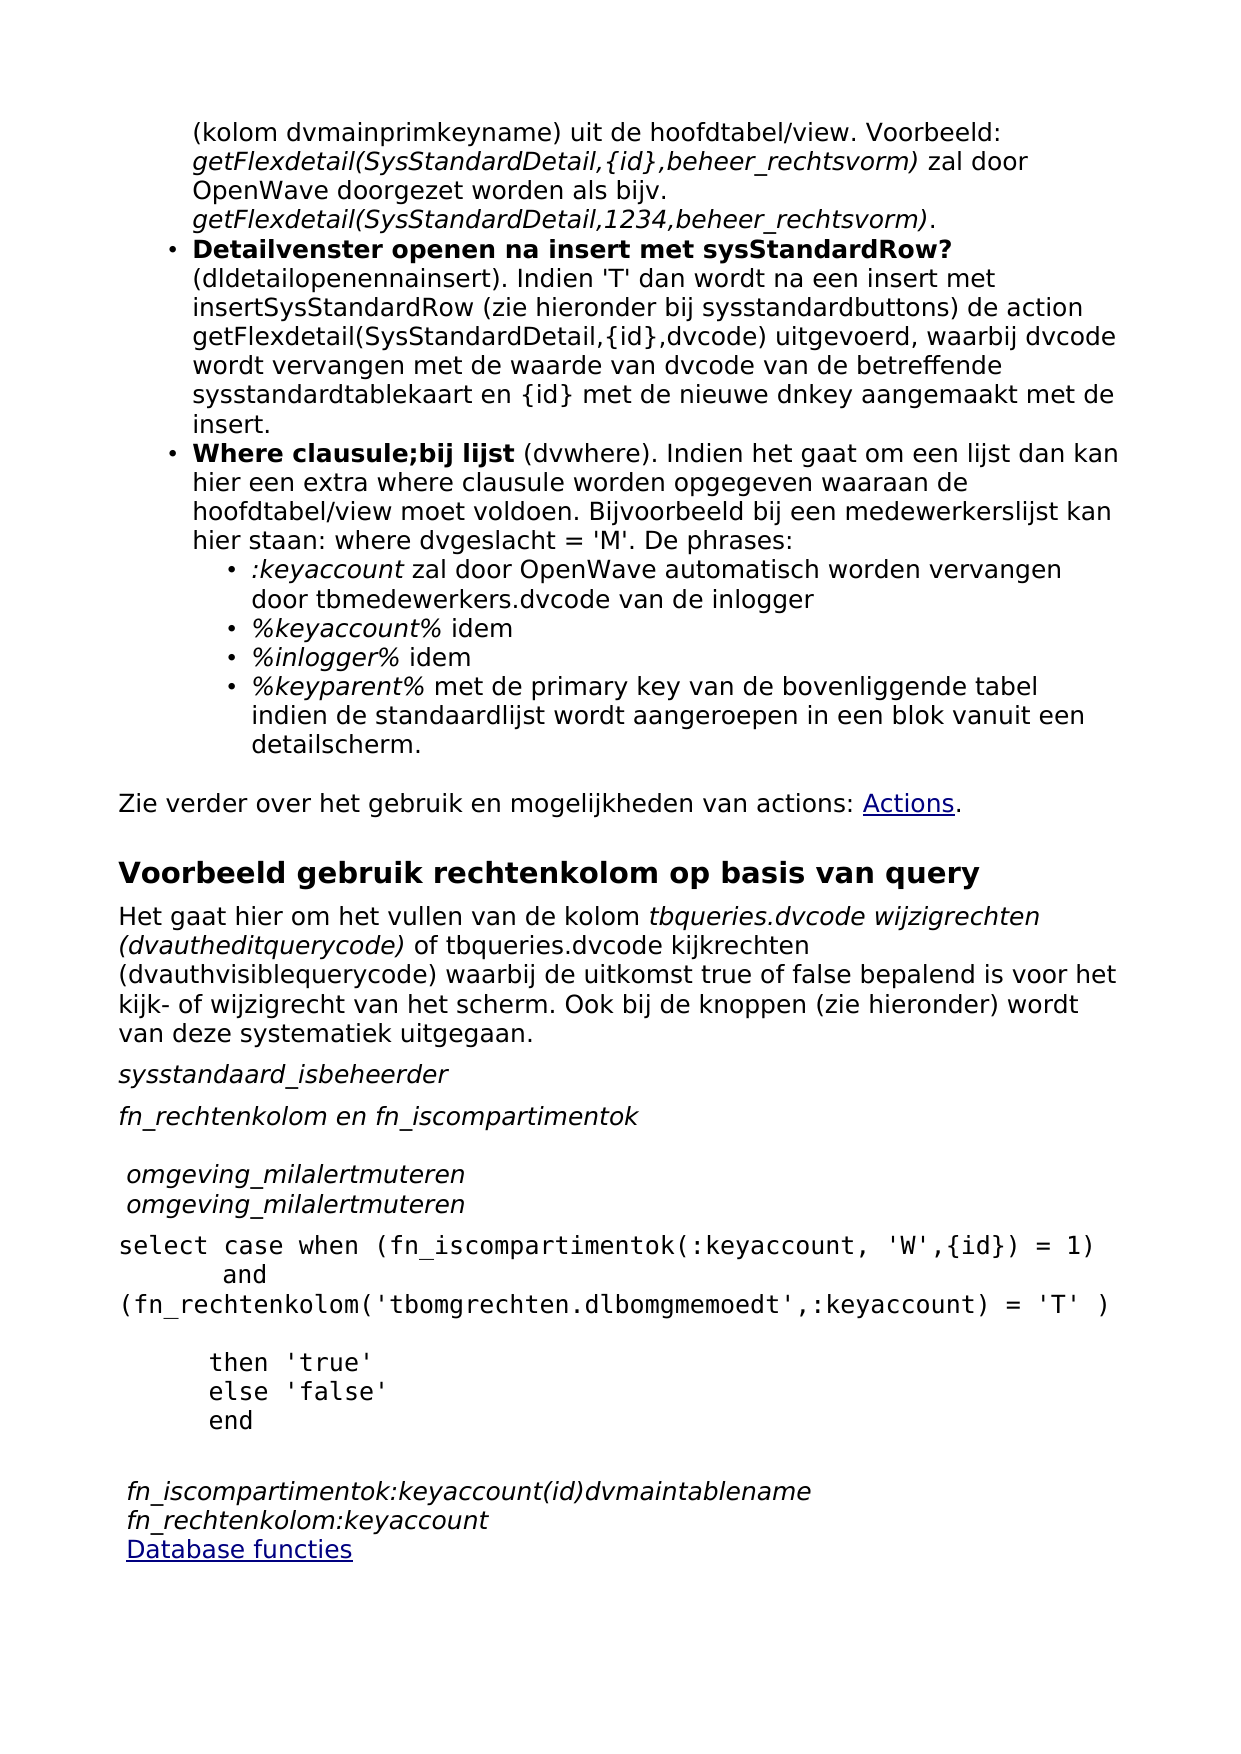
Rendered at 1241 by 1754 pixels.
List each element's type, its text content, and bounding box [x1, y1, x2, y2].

text Zie verder over het gebruik en mogelijkheden van actions: Actions. [118, 789, 1122, 818]
text fn_rechtenkolom en fn_iscompartimentok omgeving_milalertmuteren omgeving_milalertmuteren [118, 1102, 1122, 1219]
text select case when (fn_iscompartimentok(:keyaccount, 'W',{id}) = 1) and (fn_rechtenkolom('tbomgrechten.dlbomgmemoedt',:keyaccount) = 'T' ) then 'true' else 'false' end [118, 1232, 1122, 1436]
list Detailvenster openen na insert met sysStandardRow? (dldetailopenennainsert). Indien 'T' dan wordt na een insert met insertSysStandardRow (zie hieronder bij sysstandardbuttons) de action getFlexdetail(SysStandardDetail,{id},dvcode) uitgevoerd, waarbij dvcode wordt vervangen met de waarde van dvcode van de betreffende sysstandardtablekaart en {id} met de nieuwe dnkey aangemaakt met de insert. [177, 235, 1122, 439]
list Where clausule;bij lijst (dvwhere). Indien het gaat om een lijst dan kan hier een extra where clausule worden opgegeven waaraan de hoofdtabel/view moet voldoen. Bijvoorbeeld bij een medewerkerslijst kan hier staan: where dvgeslacht = 'M'. De phrases: [177, 439, 1122, 556]
list %keyaccount% idem [236, 614, 1122, 643]
list %keyparent% met de primary key van de bovenliggende tabel indien de standaardlijst wordt aangeroepen in een blok vanuit een detailscherm. [236, 672, 1122, 760]
text sysstandaard_isbeheerder [118, 1061, 1122, 1090]
text fn_iscompartimentok:keyaccount(id)dvmaintablename fn_rechtenkolom:keyaccount Database functies [118, 1447, 1122, 1564]
text Het gaat hier om het vullen van de kolom tbqueries.dvcode wijzigrechten (dvautheditquerycode) of tbqueries.dvcode kijkrechten (dvauthvisiblequerycode) waarbij de uitkomst true of false bepalend is voor het kijk- of wijzigrecht van het scherm. Ook bij de knoppen (zie hieronder) wordt van deze systematiek uitgegaan. [118, 902, 1122, 1048]
subtitle Voorbeeld gebruik rechtenkolom op basis van query [118, 856, 1122, 890]
list :keyaccount zal door OpenWave automatisch worden vervangen door tbmedewerkers.dvcode van de inlogger [236, 556, 1122, 614]
list (kolom dvmainprimkeyname) uit de hoofdtabel/view. Voorbeeld: getFlexdetail(SysStandardDetail,{id},beheer_rechtsvorm) zal door OpenWave doorgezet worden als bijv. getFlexdetail(SysStandardDetail,1234,beheer_rechtsvorm). [177, 118, 1122, 235]
list %inlogger% idem [236, 643, 1122, 672]
